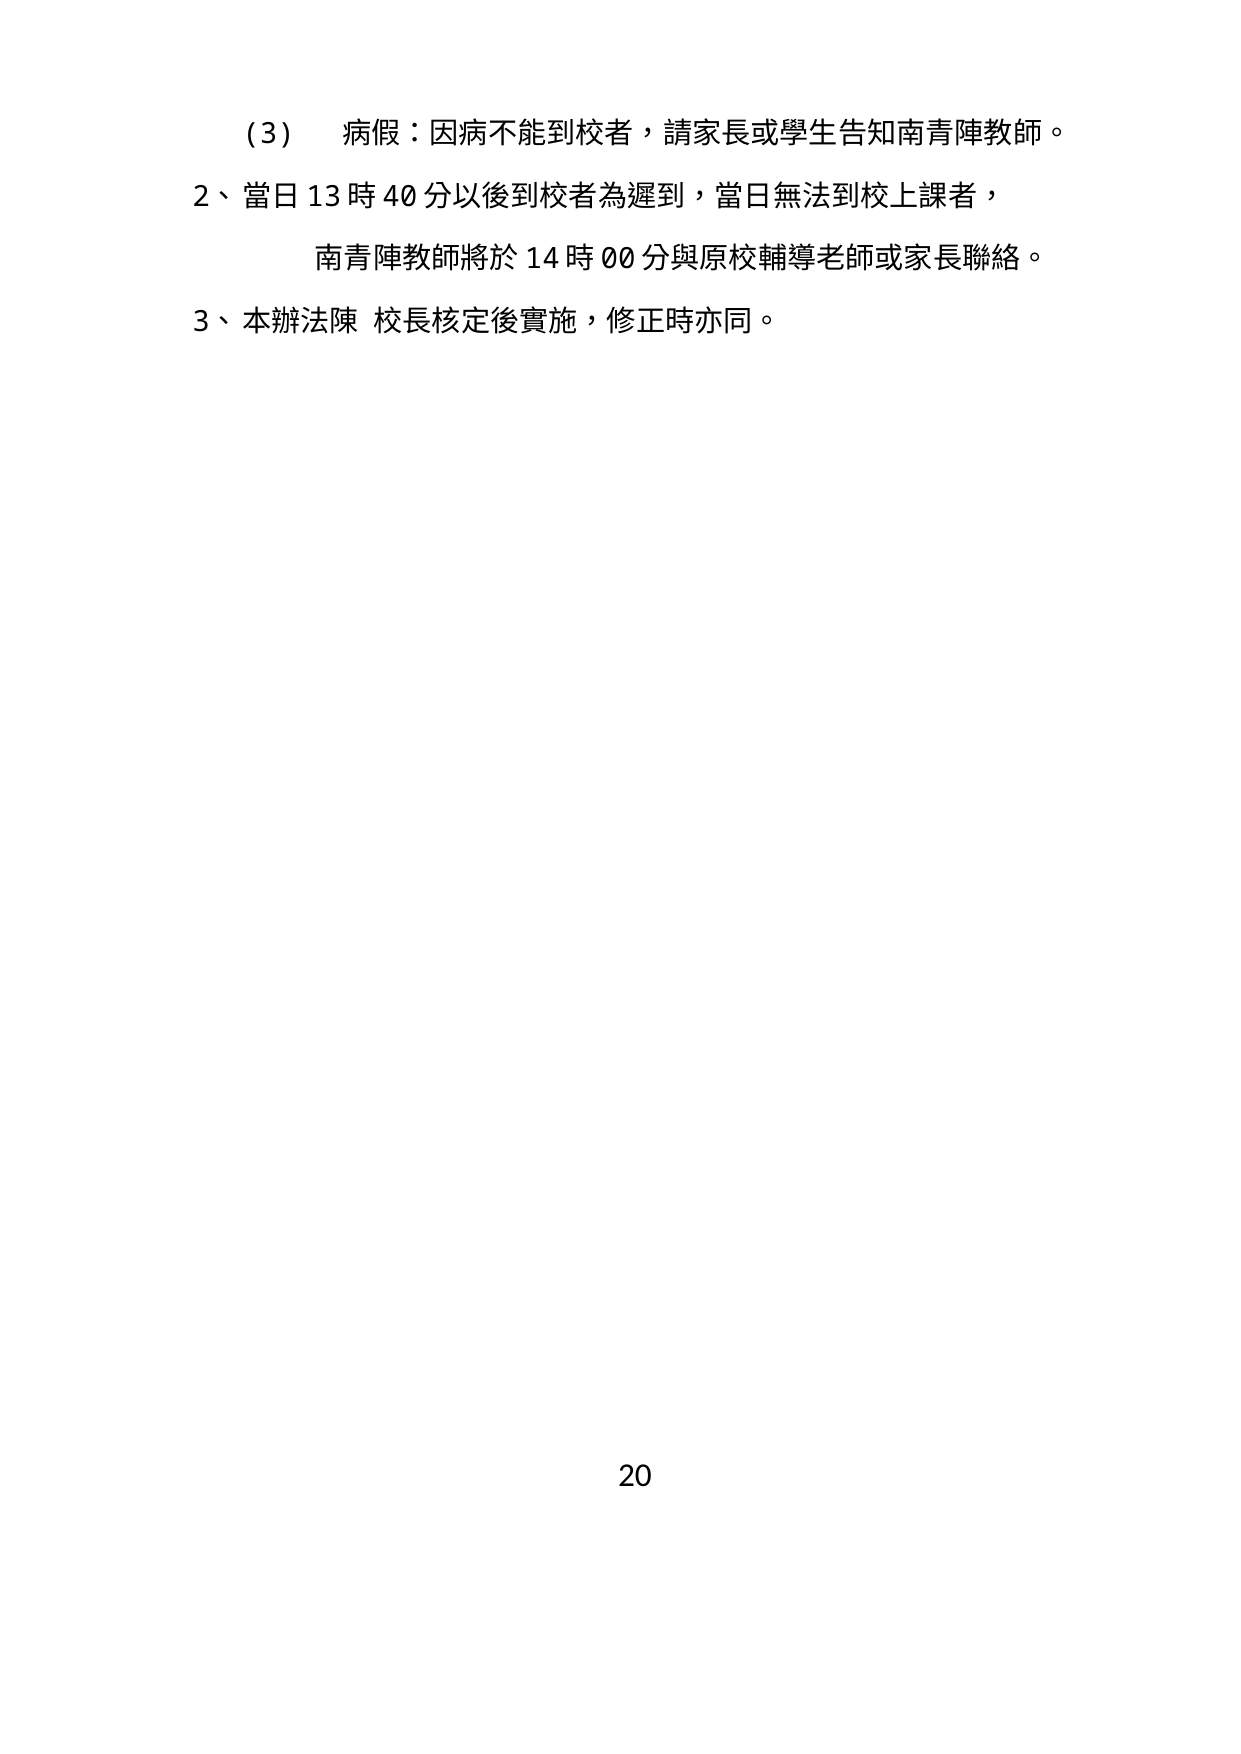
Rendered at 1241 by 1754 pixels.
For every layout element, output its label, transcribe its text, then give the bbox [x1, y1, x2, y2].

list 病假：因病不能到校者，請家長或學生告知南青陣教師。 [242, 89, 1048, 152]
list 本辦法陳 校長核定後實施，修正時亦同。 [192, 277, 1048, 339]
list 當日13時40分以後到校者為遲到，當日無法到校上課者， [192, 152, 1048, 214]
text 南青陣教師將於14時00分與原校輔導老師或家長聯絡。 [192, 214, 1048, 277]
